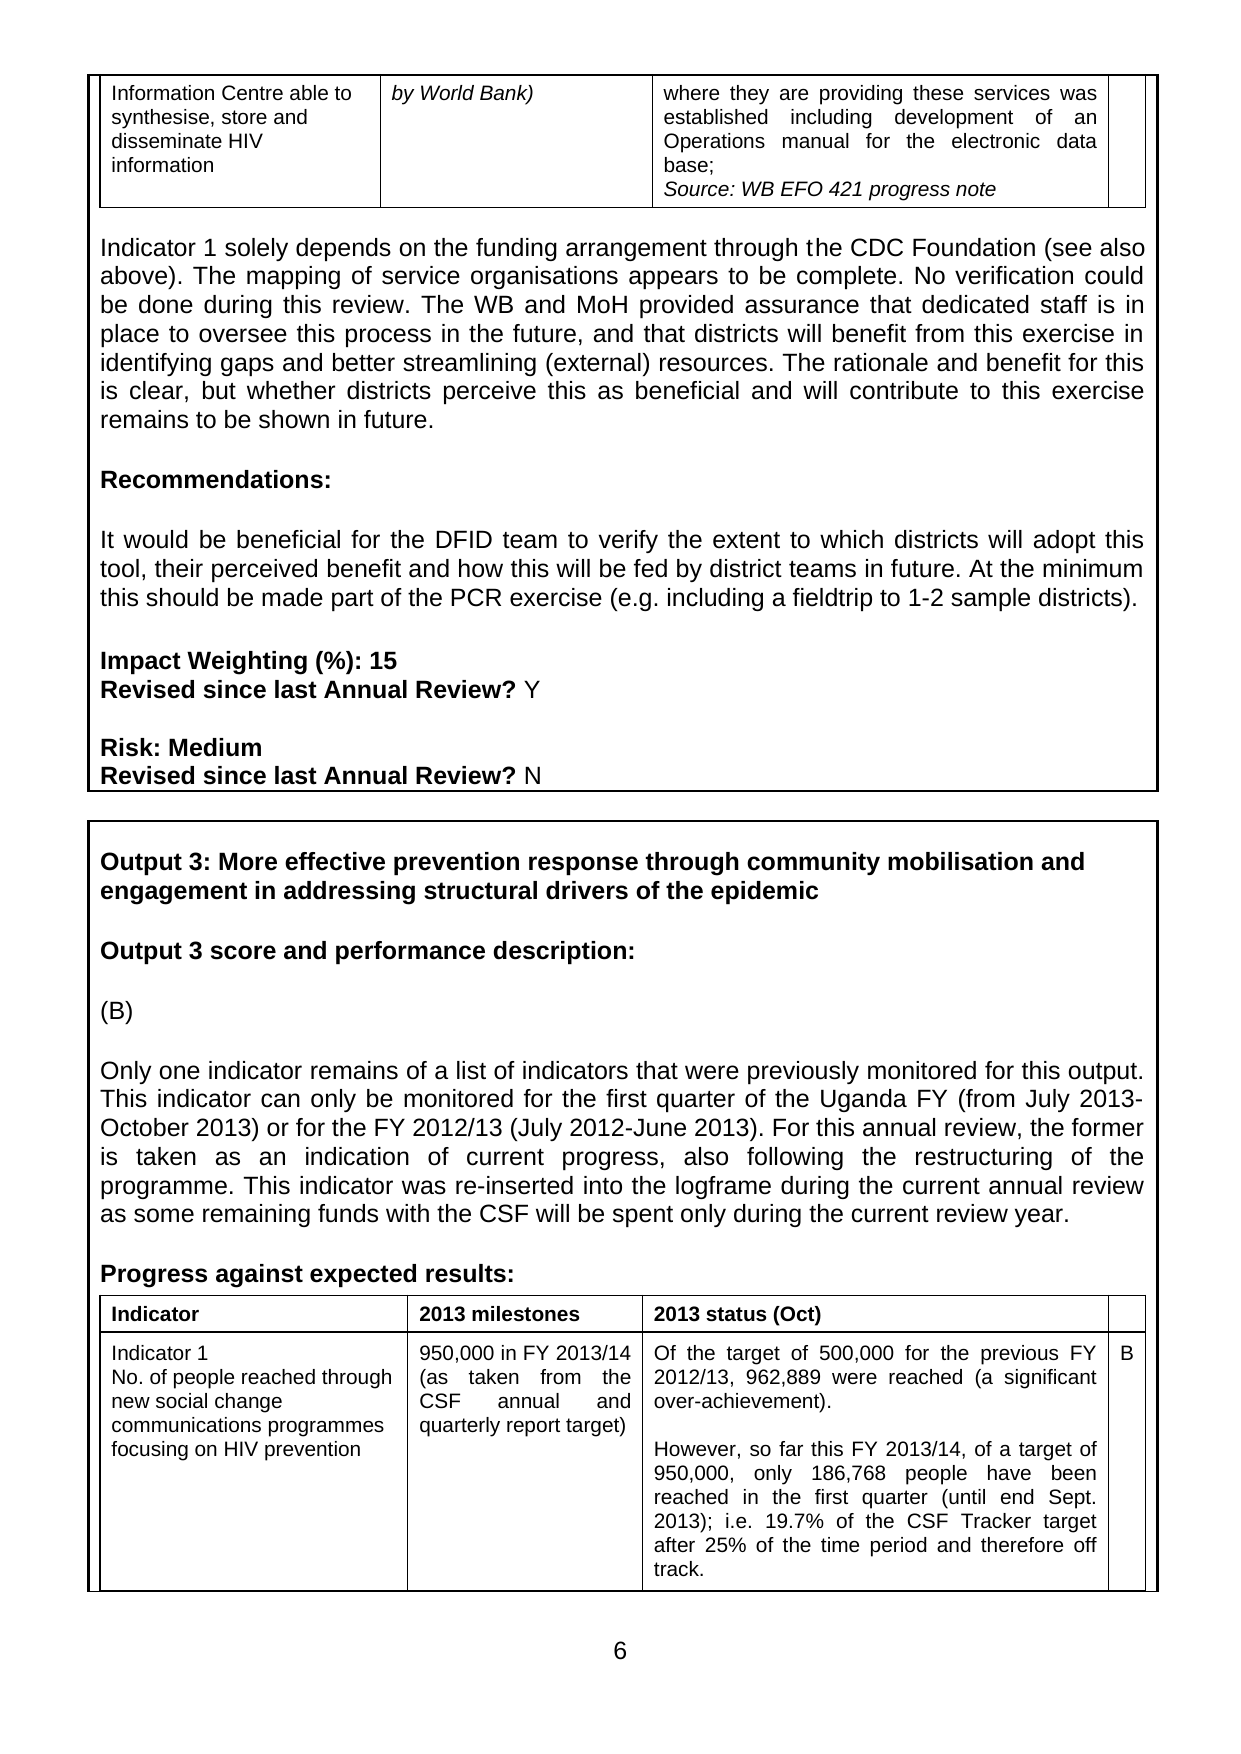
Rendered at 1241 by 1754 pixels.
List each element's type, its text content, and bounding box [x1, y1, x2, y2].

table_cell where they are providing these services was established including development of an Operations manual for the electronic data base; Source: WB EFO 421 progress note [653, 76, 1108, 207]
table_cell B [1109, 1333, 1145, 1590]
table_header Indicator [101, 1296, 407, 1331]
table_cell Information Centre able to synthesise, store and disseminate HIV information [101, 76, 380, 207]
table_cell Of the target of 500,000 for the previous FY 2012/13, 962,889 were reached (a significant over-achievement). However, so far this FY 2013/14, of a target of 950,000, only 186,768 people have been reached in the first quarter (until end Sept. 2013); i.e. 19.7% of the CSF Tracker target after 25% of the time period and therefore off track. [643, 1333, 1108, 1590]
table_header 2013 status (Oct) [643, 1296, 1108, 1331]
table_cell Progress against expected results: [90, 1235, 1156, 1591]
table_cell by World Bank) [381, 76, 652, 207]
table_header [1109, 1296, 1145, 1331]
table_cell Indicator 1 No. of people reached through new social change communications programmes focusing on HIV prevention [101, 1333, 407, 1590]
table_cell 950,000 in FY 2013/14 (as taken from the CSF annual and quarterly report target) [408, 1333, 642, 1590]
table_cell [1109, 76, 1145, 207]
table_header 2013 milestones [408, 1296, 642, 1331]
table_header Output 3: More effective prevention response through community mobilisation and engagement in addressing structural drivers of the epidemic [90, 822, 1156, 911]
table_cell Indicator 1 solely depends on the funding arrangement through the CDC Foundation (see also above). The mapping of service organisations appears to be complete. No verification could be done during this review. The WB and MoH provided assurance that dedicated staff is in place to oversee this process in the future, and that districts will benefit from this exercise in identifying gaps and better streamlining (external) resources. The rationale and benefit for this is clear, but whether districts perceive this as beneficial and will contribute to this exercise remains to be shown in future. Recommendations: It would be beneficial for the DFID team to verify the extent to which districts will adopt this tool, their perceived benefit and how this will be fed by district teams in future. At the minimum this should be made part of the PCR exercise (e.g. including a fieldtrip to 1-2 sample districts). Impact Weighting (%): 15 Revised since last Annual Review? Y Risk: Medium Revised since last Annual Review? N [90, 76, 1156, 790]
table_cell Output 3 score and performance description: (B) Only one indicator remains of a list of indicators that were previously monitored for this output. This indicator can only be monitored for the first quarter of the Uganda FY (from July 2013-October 2013) or for the FY 2012/13 (July 2012-June 2013). For this annual review, the former is taken as an indication of current progress, also following the restructuring of the programme. This indicator was re-inserted into the logframe during the current annual review as some remaining funds with the CSF will be spent only during the current review year. [90, 911, 1156, 1234]
